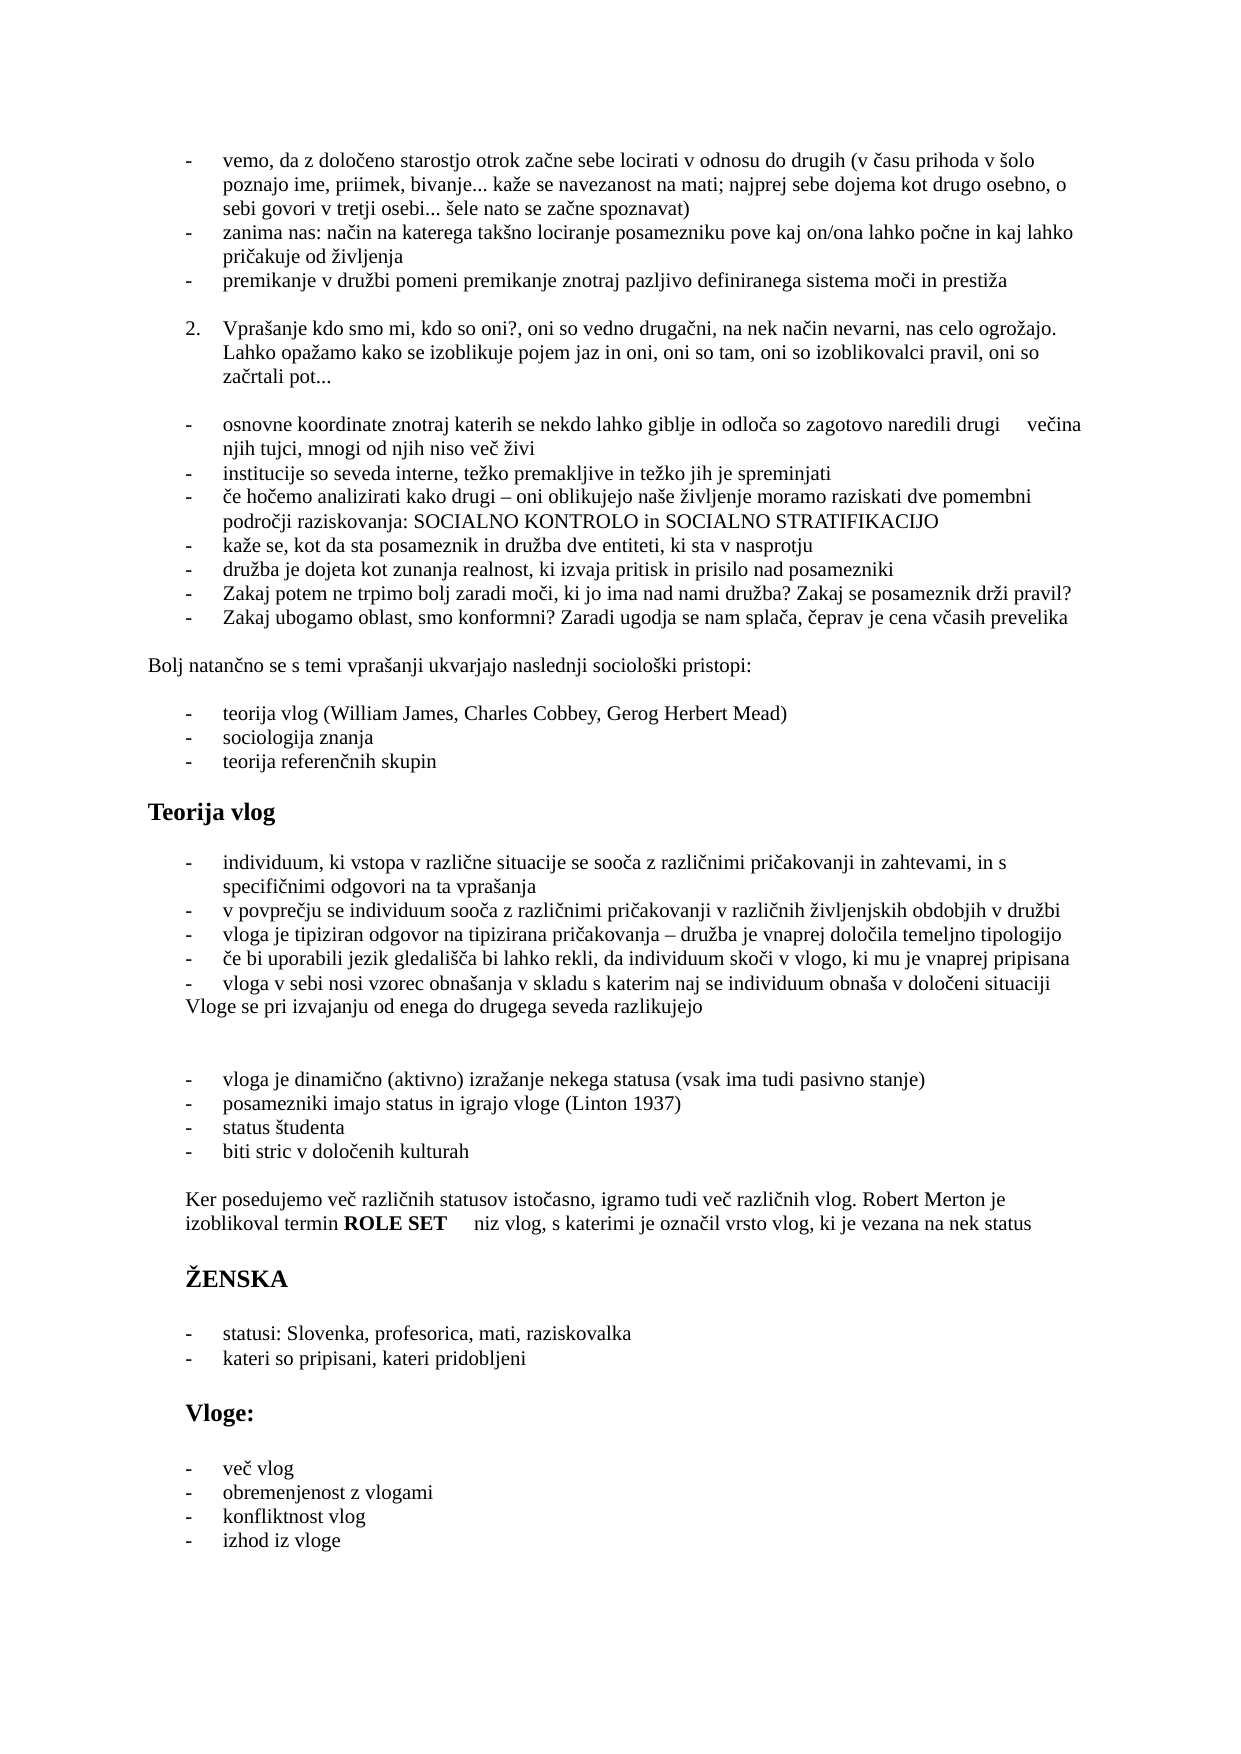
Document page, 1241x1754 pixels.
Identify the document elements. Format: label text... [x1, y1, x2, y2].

list Zakaj ubogamo oblast, smo konformni? Zaradi ugodja se nam splača, čeprav je cena včasih prevelika [185, 605, 1093, 629]
list posamezniki imajo status in igrajo vloge (Linton 1937) [185, 1091, 1093, 1115]
list osnovne koordinate znotraj katerih se nekdo lahko giblje in odloča so zagotovo naredili drugi  večina njih tujci, mnogi od njih niso več živi [185, 412, 1093, 460]
text Vloge se pri izvajanju od enega do drugega seveda razlikujejo [185, 994, 1093, 1018]
text ŽENSKA [185, 1264, 1093, 1293]
list sociologija znanja [185, 725, 1093, 749]
list izhod iz vloge [185, 1528, 1093, 1552]
list Zakaj potem ne trpimo bolj zaradi moči, ki jo ima nad nami družba? Zakaj se posameznik drži pravil? [185, 581, 1093, 605]
text Teorija vlog [148, 797, 1093, 826]
list teorija referenčnih skupin [185, 749, 1093, 773]
list vloga je tipiziran odgovor na tipizirana pričakovanja – družba je vnaprej določila temeljno tipologijo [185, 922, 1093, 946]
list institucije so seveda interne, težko premakljive in težko jih je spreminjati [185, 460, 1093, 484]
list družba je dojeta kot zunanja realnost, ki izvaja pritisk in prisilo nad posamezniki [185, 557, 1093, 581]
list Vprašanje kdo smo mi, kdo so oni?, oni so vedno drugačni, na nek način nevarni, nas celo ogrožajo. Lahko opažamo kako se izoblikuje pojem jaz in oni, oni so tam, oni so izoblikovalci pravil, oni so začrtali pot... [185, 316, 1093, 388]
list biti stric v določenih kulturah [185, 1139, 1093, 1163]
list statusi: Slovenka, profesorica, mati, raziskovalka [185, 1321, 1093, 1345]
list več vlog [185, 1456, 1093, 1480]
text Bolj natančno se s temi vprašanji ukvarjajo naslednji sociološki pristopi: [148, 653, 1093, 677]
text Ker posedujemo več različnih statusov istočasno, igramo tudi več različnih vlog. Robert Merton je izoblikoval termin ROLE SET  niz vlog, s katerimi je označil vrsto vlog, ki je vezana na nek status [185, 1187, 1093, 1235]
list obremenjenost z vlogami [185, 1480, 1093, 1504]
list premikanje v družbi pomeni premikanje znotraj pazljivo definiranega sistema moči in prestiža [185, 268, 1093, 292]
list če bi uporabili jezik gledališča bi lahko rekli, da individuum skoči v vlogo, ki mu je vnaprej pripisana [185, 946, 1093, 970]
text Vloge: [185, 1398, 1093, 1427]
list v povprečju se individuum sooča z različnimi pričakovanji v različnih življenjskih obdobjih v družbi [185, 898, 1093, 922]
list status študenta [185, 1115, 1093, 1139]
list kaže se, kot da sta posameznik in družba dve entiteti, ki sta v nasprotju [185, 533, 1093, 557]
list vemo, da z določeno starostjo otrok začne sebe locirati v odnosu do drugih (v času prihoda v šolo poznajo ime, priimek, bivanje... kaže se navezanost na mati; najprej sebe dojema kot drugo osebno, o sebi govori v tretji osebi... šele nato se začne spoznavat) [185, 148, 1093, 220]
list vloga je dinamično (aktivno) izražanje nekega statusa (vsak ima tudi pasivno stanje) [185, 1067, 1093, 1091]
list zanima nas: način na katerega takšno lociranje posamezniku pove kaj on/ona lahko počne in kaj lahko pričakuje od življenja [185, 220, 1093, 268]
list če hočemo analizirati kako drugi – oni oblikujejo naše življenje moramo raziskati dve pomembni področji raziskovanja: SOCIALNO KONTROLO in SOCIALNO STRATIFIKACIJO [185, 484, 1093, 533]
list individuum, ki vstopa v različne situacije se sooča z različnimi pričakovanji in zahtevami, in s specifičnimi odgovori na ta vprašanja [185, 850, 1093, 898]
list konfliktnost vlog [185, 1504, 1093, 1528]
list kateri so pripisani, kateri pridobljeni [185, 1345, 1093, 1369]
list teorija vlog (William James, Charles Cobbey, Gerog Herbert Mead) [185, 701, 1093, 725]
list vloga v sebi nosi vzorec obnašanja v skladu s katerim naj se individuum obnaša v določeni situaciji [185, 970, 1093, 994]
